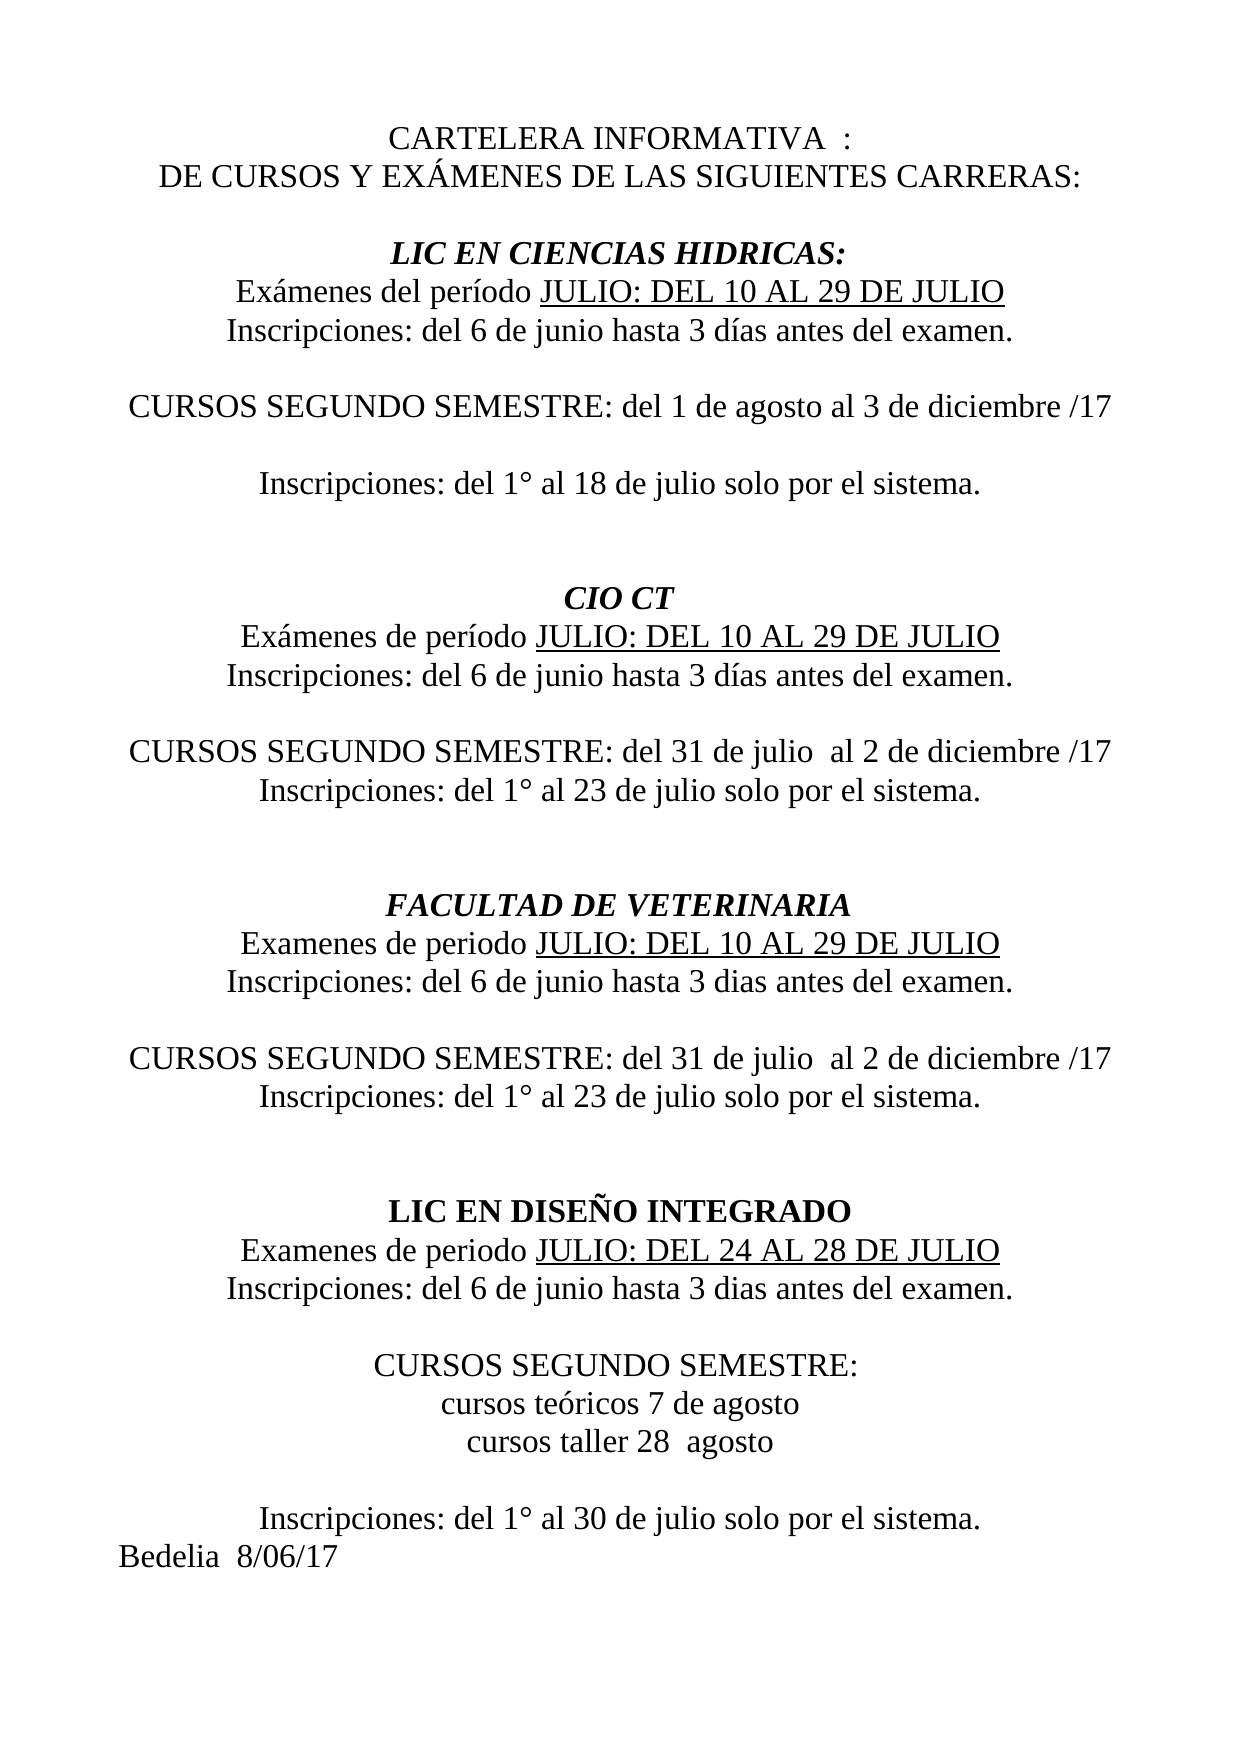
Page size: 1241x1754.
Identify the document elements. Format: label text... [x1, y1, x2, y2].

text cursos taller 28 agosto [118, 1421, 1122, 1460]
text CURSOS SEGUNDO SEMESTRE: del 1 de agosto al 3 de diciembre /17 [118, 386, 1122, 425]
text Examenes de periodo JULIO: DEL 24 AL 28 DE JULIO [118, 1230, 1122, 1268]
text CIO CT [118, 578, 1122, 616]
text CURSOS SEGUNDO SEMESTRE: del 31 de julio al 2 de diciembre /17 [118, 1038, 1122, 1076]
text CURSOS SEGUNDO SEMESTRE: del 31 de julio al 2 de diciembre /17 [118, 731, 1122, 770]
text Inscripciones: del 1° al 23 de julio solo por el sistema. [118, 1076, 1122, 1115]
text CARTELERA INFORMATIVA : [118, 118, 1122, 156]
text Inscripciones: del 6 de junio hasta 3 dias antes del examen. [118, 961, 1122, 1000]
text CURSOS SEGUNDO SEMESTRE: [118, 1345, 1122, 1383]
text Inscripciones: del 6 de junio hasta 3 días antes del examen. [118, 655, 1122, 693]
text Exámenes de período JULIO: DEL 10 AL 29 DE JULIO [118, 616, 1122, 655]
text Inscripciones: del 6 de junio hasta 3 dias antes del examen. [118, 1268, 1122, 1306]
text Inscripciones: del 1° al 18 de julio solo por el sistema. [118, 463, 1122, 501]
text LIC EN CIENCIAS HIDRICAS: [118, 233, 1122, 271]
text Examenes de periodo JULIO: DEL 10 AL 29 DE JULIO [118, 923, 1122, 961]
text DE CURSOS Y EXÁMENES DE LAS SIGUIENTES CARRERAS: [118, 156, 1122, 195]
text FACULTAD DE VETERINARIA [118, 885, 1122, 923]
text cursos teóricos 7 de agosto [118, 1383, 1122, 1421]
text Exámenes del período JULIO: DEL 10 AL 29 DE JULIO [118, 271, 1122, 310]
text Bedelia 8/06/17 [118, 1536, 1122, 1575]
text Inscripciones: del 6 de junio hasta 3 días antes del examen. [118, 310, 1122, 348]
text Inscripciones: del 1° al 23 de julio solo por el sistema. [118, 770, 1122, 808]
text LIC EN DISEÑO INTEGRADO [118, 1191, 1122, 1230]
text Inscripciones: del 1° al 30 de julio solo por el sistema. [118, 1498, 1122, 1536]
